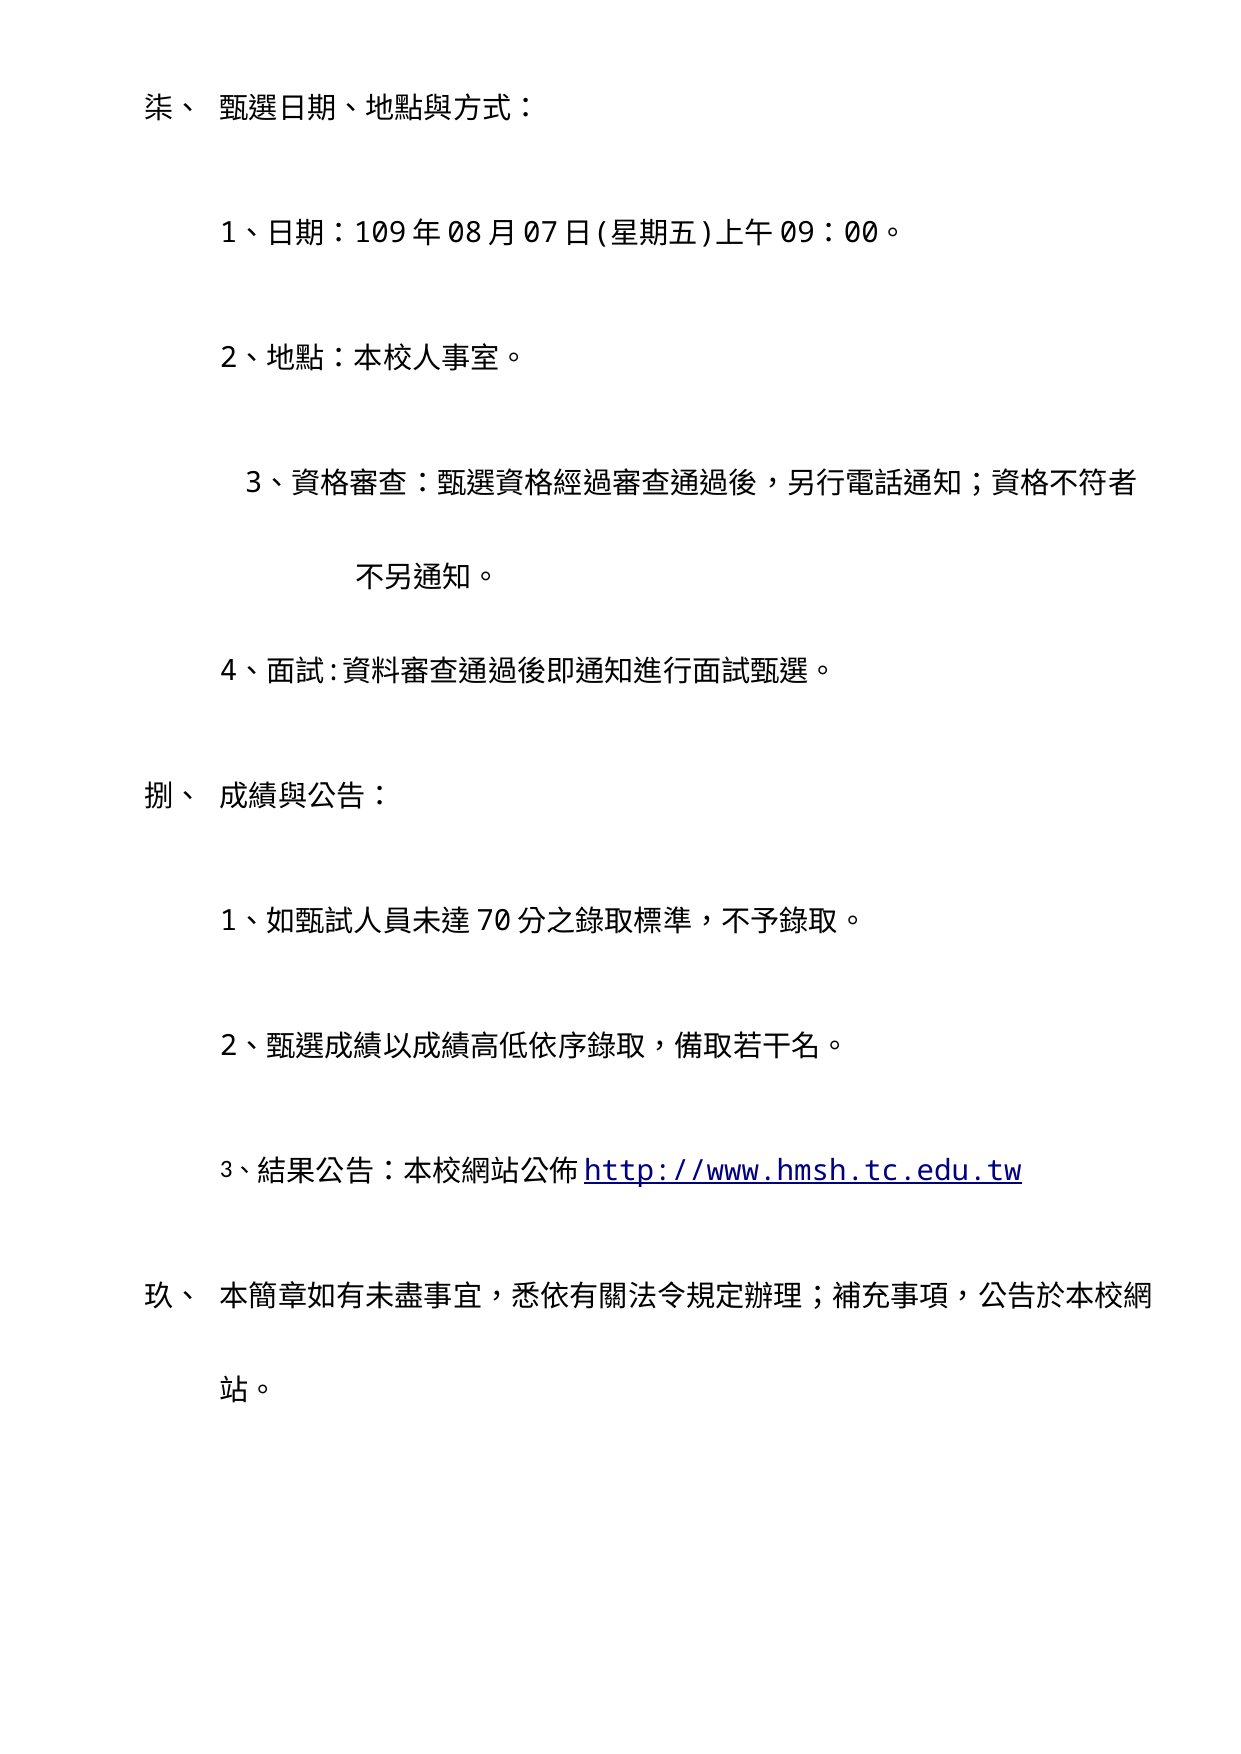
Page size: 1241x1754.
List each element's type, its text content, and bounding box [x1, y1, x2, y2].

list 面試:資料審查通過後即通知進行面試甄選。 [219, 627, 1165, 689]
list 地點：本校人事室。 [219, 314, 1165, 377]
list 甄選成績以成績高低依序錄取，備取若干名。 [219, 1002, 1165, 1064]
list 本簡章如有未盡事宜，悉依有關法令規定辦理；補充事項，公告於本校網站。 [144, 1252, 1165, 1408]
list 成績與公告： [144, 752, 1165, 814]
list 如甄試人員未達70分之錄取標準，不予錄取。 [219, 877, 1165, 939]
list 資格審查：甄選資格經過審查通過後，另行電話通知；資格不符者不另通知。 [244, 439, 1165, 596]
list 結果公告：本校網站公佈http://www.hmsh.tc.edu.tw [219, 1127, 1165, 1189]
list 日期：109年08月07日(星期五)上午09：00。 [219, 189, 1165, 252]
list 甄選日期、地點與方式： [144, 64, 1165, 127]
